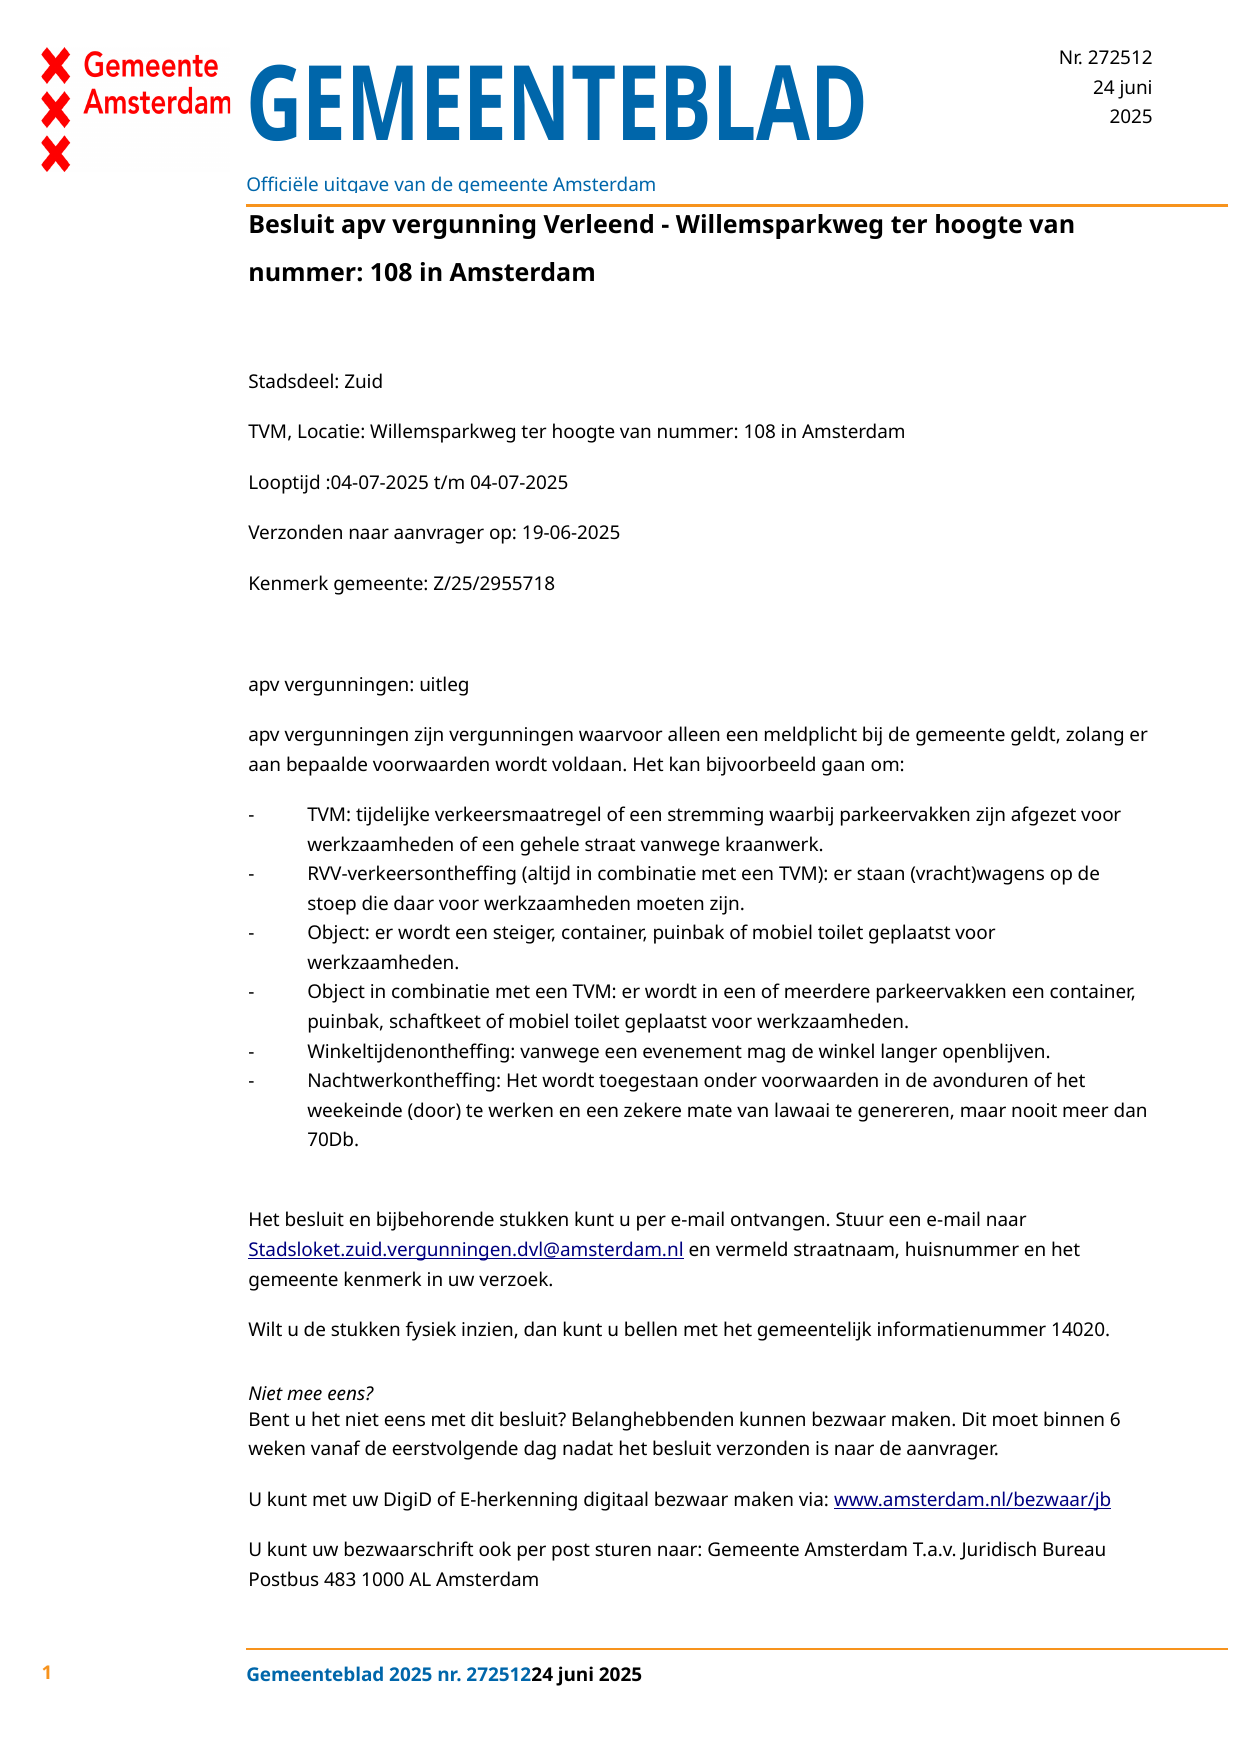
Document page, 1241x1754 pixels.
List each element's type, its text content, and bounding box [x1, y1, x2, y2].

text apv vergunningen zijn vergunningen waarvoor alleen een meldplicht bij de gemeente geldt, zolang er aan bepaalde voorwaarden wordt voldaan. Het kan bijvoorbeeld gaan om: [248, 721, 1152, 777]
text Niet mee eens? [248, 1380, 1152, 1406]
text U kunt met uw DigiD of E-herkenning digitaal bezwaar maken via: www.amsterdam.nl/bezwaar/jb [248, 1486, 1152, 1512]
list RVV-verkeersontheffing (altijd in combinatie met een TVM): er staan (vracht)wagens op de stoep die daar voor werkzaamheden moeten zijn. [248, 860, 1152, 916]
picture [41, 47, 231, 172]
list Object in combinatie met een TVM: er wordt in een of meerdere parkeervakken een container, puinbak, schaftkeet of mobiel toilet geplaatst voor werkzaamheden. [248, 979, 1152, 1034]
text Stadsdeel: Zuid [248, 368, 1152, 394]
text apv vergunningen: uitleg [248, 671, 1152, 697]
text Besluit apv vergunning Verleend - Willemsparkweg ter hoogte van nummer: 108 in Amsterdam [248, 207, 1152, 288]
text Wilt u de stukken fysiek inzien, dan kunt u bellen met het gemeentelijk informatienummer 14020. [248, 1316, 1152, 1342]
list Object: er wordt een steiger, container, puinbak of mobiel toilet geplaatst voor werkzaamheden. [248, 919, 1152, 975]
text Kenmerk gemeente: Z/25/2955718 [248, 570, 1152, 596]
list TVM: tijdelijke verkeersmaatregel of een stremming waarbij parkeervakken zijn afgezet voor werkzaamheden of een gehele straat vanwege kraanwerk. [248, 801, 1152, 857]
text TVM, Locatie: Willemsparkweg ter hoogte van nummer: 108 in Amsterdam [248, 419, 1152, 444]
text U kunt uw bezwaarschrift ook per post sturen naar: Gemeente Amsterdam T.a.v. Juridisch Bureau Postbus 483 1000 AL Amsterdam [248, 1536, 1152, 1592]
text Verzonden naar aanvrager op: 19-06-2025 [248, 519, 1152, 545]
text Bent u het niet eens met dit besluit? Belanghebbenden kunnen bezwaar maken. Dit moet binnen 6 weken vanaf de eerstvolgende dag nadat het besluit verzonden is naar de aanvrager. [248, 1406, 1152, 1461]
text Looptijd :04-07-2025 t/m 04-07-2025 [248, 469, 1152, 495]
list Nachtwerkontheffing: Het wordt toegestaan onder voorwaarden in de avonduren of het weekeinde (door) te werken en een zekere mate van lawaai te genereren, maar nooit meer dan 70Db. [248, 1067, 1152, 1152]
text Het besluit en bijbehorende stukken kunt u per e-mail ontvangen. Stuur een e-mail naar Stadsloket.zuid.vergunningen.dvl@amsterdam.nl en vermeld straatnaam, huisnummer en het gemeente kenmerk in uw verzoek. [248, 1207, 1152, 1292]
list Winkeltijdenontheffing: vanwege een evenement mag de winkel langer openblijven. [248, 1038, 1152, 1064]
